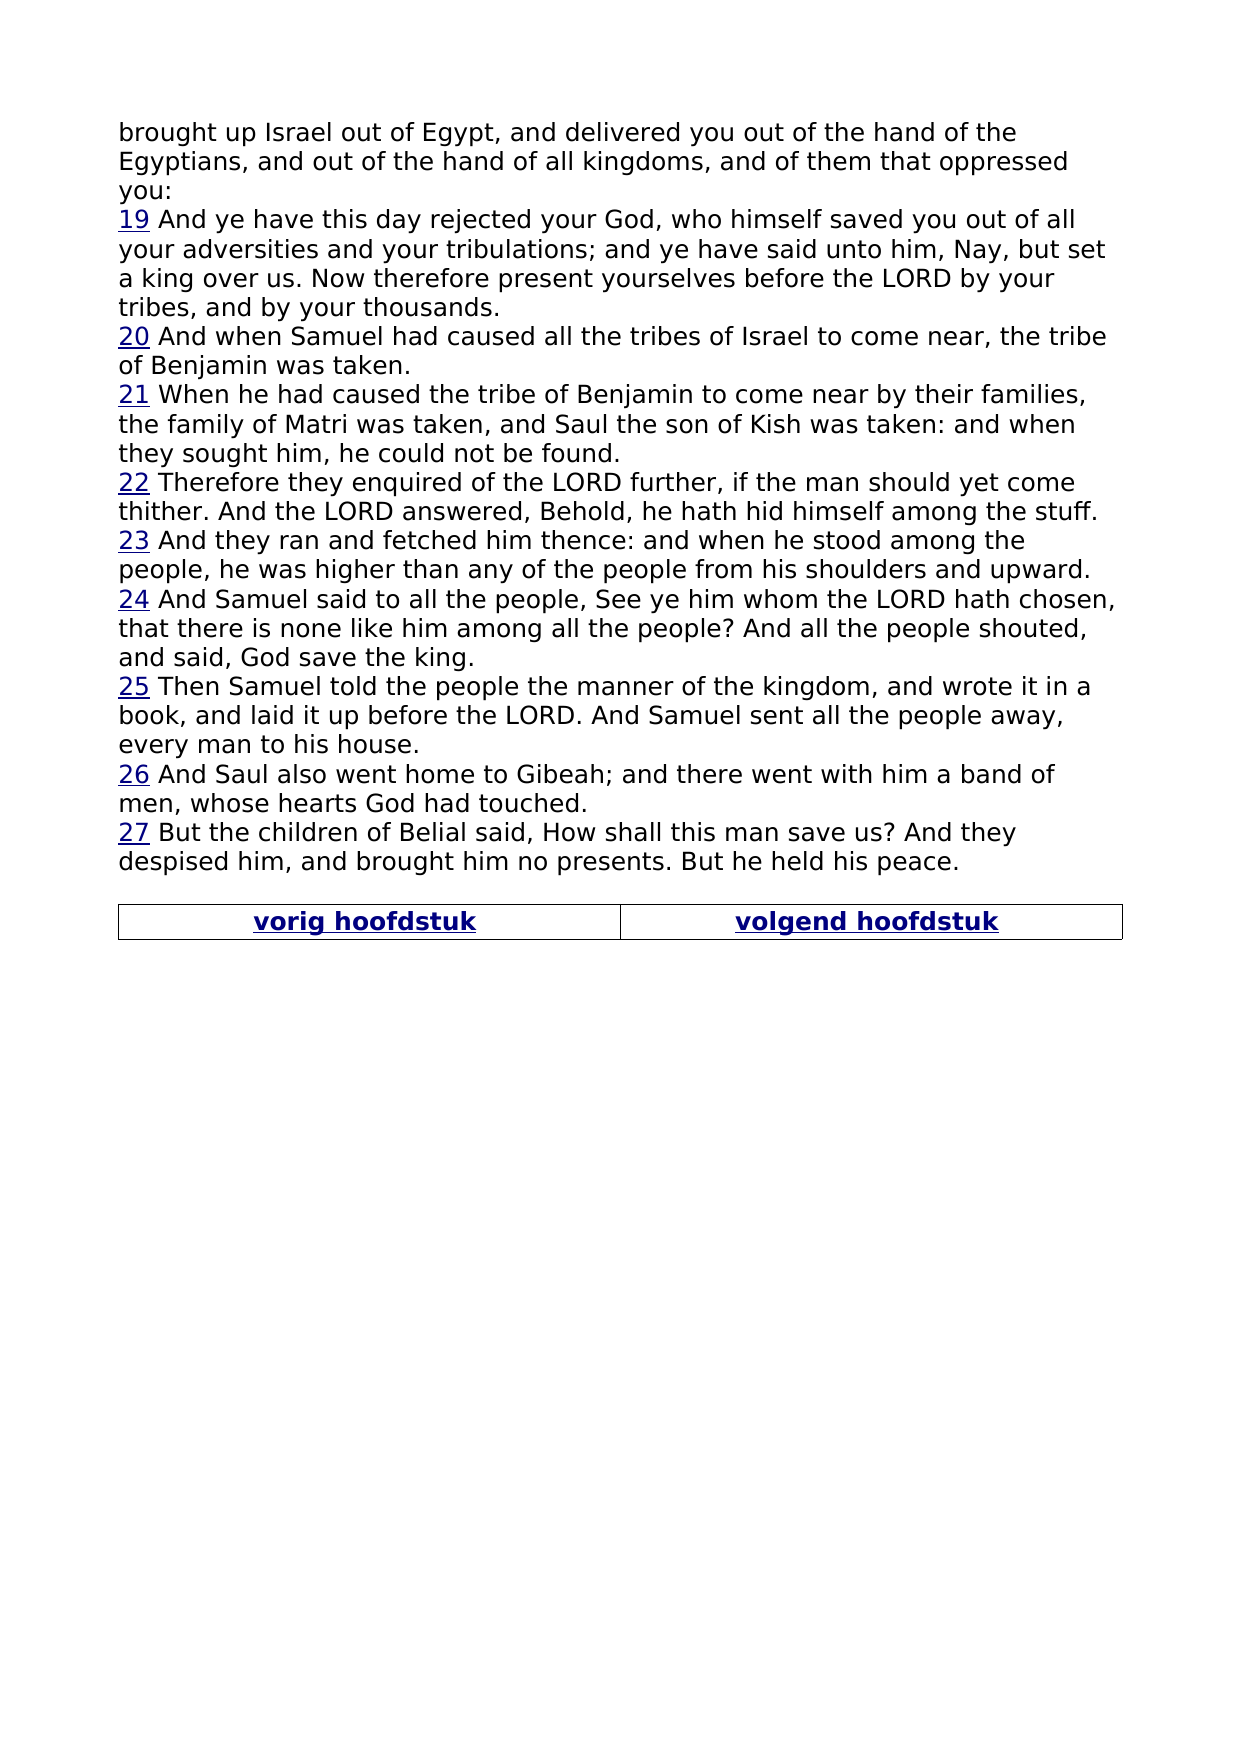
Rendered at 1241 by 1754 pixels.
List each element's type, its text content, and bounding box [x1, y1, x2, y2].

text brought up Israel out of Egypt, and delivered you out of the hand of the Egyptians, and out of the hand of all kingdoms, and of them that oppressed you: 19 And ye have this day rejected your God, who himself saved you out of all your adversities and your tribulations; and ye have said unto him, Nay, but set a king over us. Now therefore present yourselves before the LORD by your tribes, and by your thousands. 20 And when Samuel had caused all the tribes of Israel to come near, the tribe of Benjamin was taken. 21 When he had caused the tribe of Benjamin to come near by their families, the family of Matri was taken, and Saul the son of Kish was taken: and when they sought him, he could not be found. 22 Therefore they enquired of the LORD further, if the man should yet come thither. And the LORD answered, Behold, he hath hid himself among the stuff. 23 And they ran and fetched him thence: and when he stood among the people, he was higher than any of the people from his shoulders and upward. 24 And Samuel said to all the people, See ye him whom the LORD hath chosen, that there is none like him among all the people? And all the people shouted, and said, God save the king. 25 Then Samuel told the people the manner of the kingdom, and wrote it in a book, and laid it up before the LORD. And Samuel sent all the people away, every man to his house. 26 And Saul also went home to Gibeah; and there went with him a band of men, whose hearts God had touched. 27 But the children of Belial said, How shall this man save us? And they despised him, and brought him no presents. But he held his peace. [118, 118, 1122, 876]
table_header vorig hoofdstuk [119, 905, 620, 939]
table_header volgend hoofdstuk [621, 905, 1122, 939]
